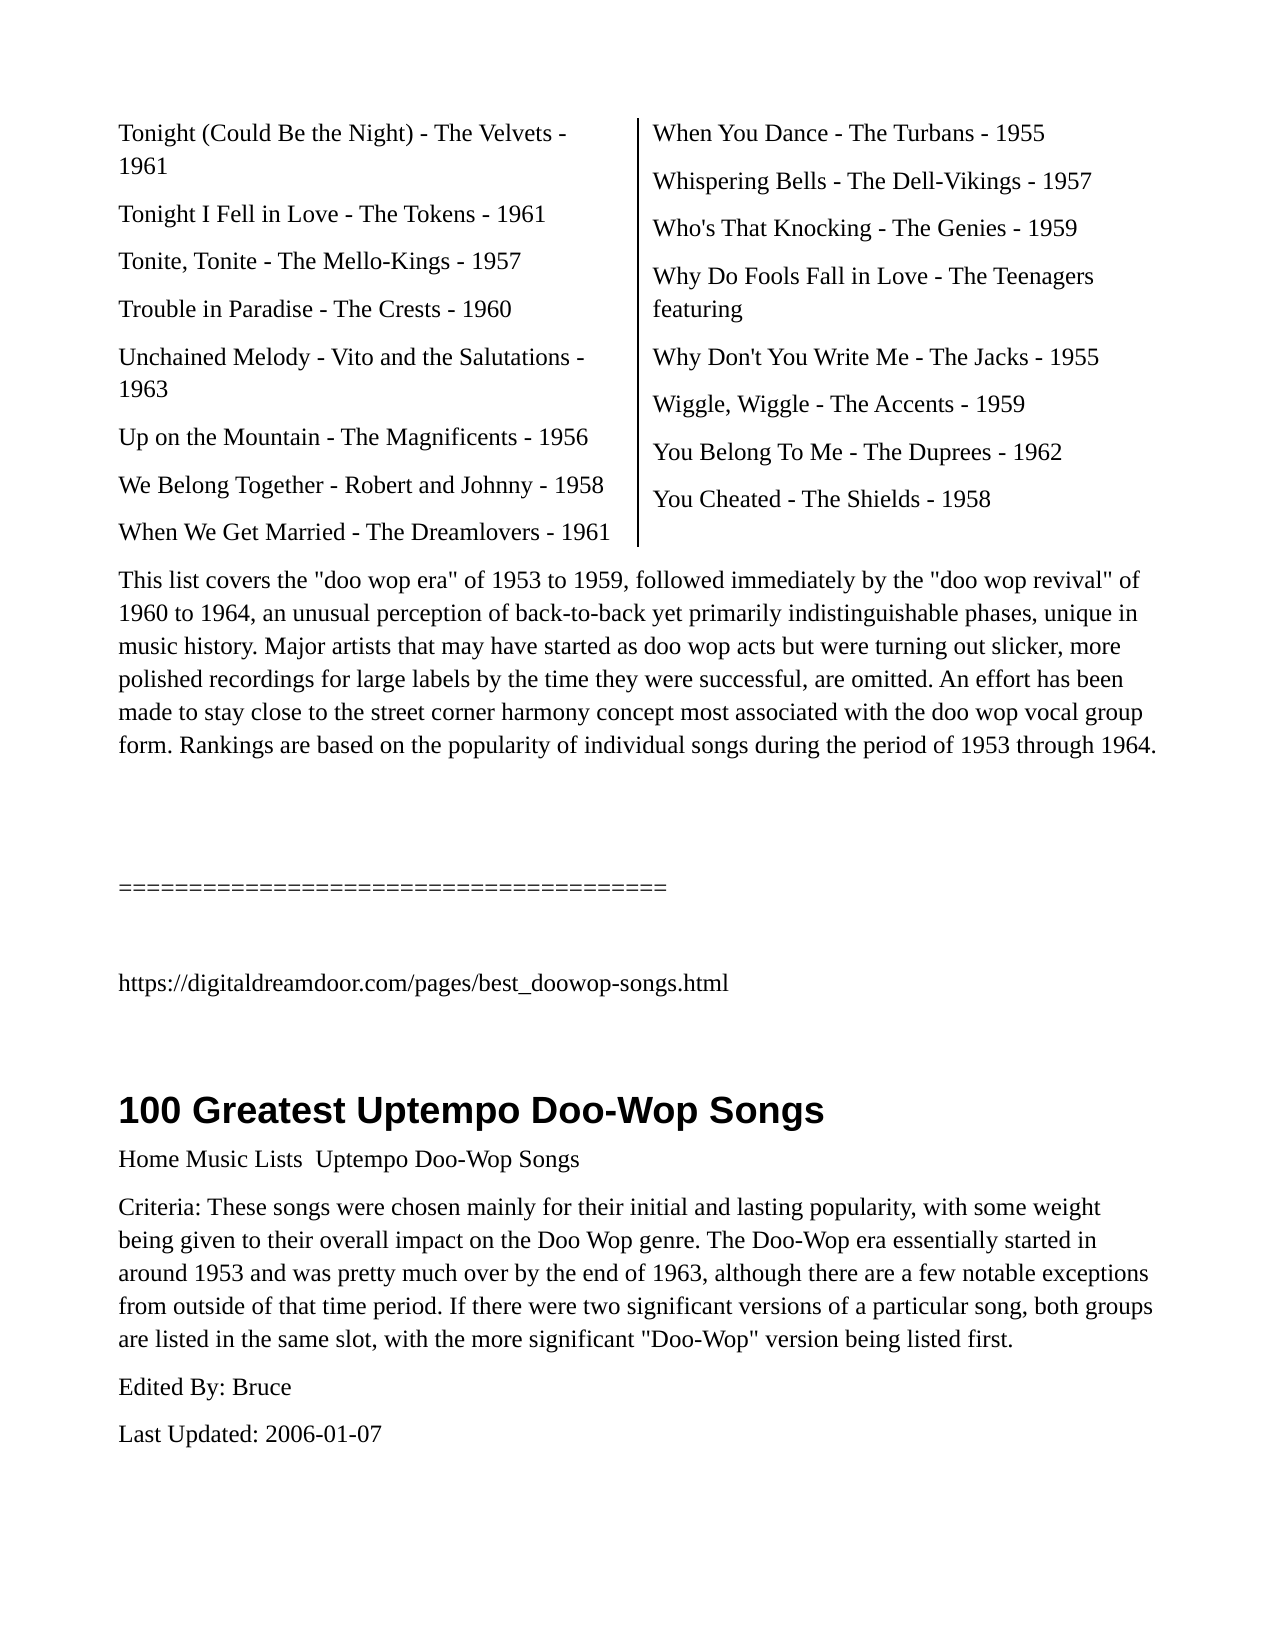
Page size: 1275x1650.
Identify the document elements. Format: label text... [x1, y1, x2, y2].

text ======================================= [118, 873, 1157, 902]
text Whispering Bells - The Dell-Vikings - 1957 [652, 166, 1157, 194]
text You Belong To Me - The Duprees - 1962 [652, 437, 1157, 466]
text Unchained Melody - Vito and the Salutations - 1963 [118, 342, 622, 403]
text Edited By: Bruce [118, 1372, 1157, 1401]
subtitle 100 Greatest Uptempo Doo-Wop Songs [118, 1088, 1157, 1132]
text Tonight I Fell in Love - The Tokens - 1961 [118, 199, 622, 227]
text Why Do Fools Fall in Love - The Teenagers featuring [652, 261, 1157, 323]
text Tonight (Could Be the Night) - The Velvets - 1961 [118, 118, 622, 180]
text Who's That Knocking - The Genies - 1959 [652, 213, 1157, 242]
text https://digitaldreamdoor.com/pages/best_doowop-songs.html [118, 968, 1157, 997]
text Trouble in Paradise - The Crests - 1960 [118, 294, 622, 323]
text This list covers the "doo wop era" of 1953 to 1959, followed immediately by the "doo wop revival" of 1960 to 1964, an unusual perception of back-to-back yet primarily indistinguishable phases, unique in music history. Major artists that may have started as doo wop acts but were turning out slicker, more polished recordings for large labels by the time they were successful, are omitted. An effort has been made to stay close to the street corner harmony concept most associated with the doo wop vocal group form. Rankings are based on the popularity of individual songs during the period of 1953 through 1964. [118, 565, 1157, 759]
text Tonite, Tonite - The Mello-Kings - 1957 [118, 246, 622, 275]
text Up on the Mountain - The Magnificents - 1956 [118, 422, 622, 451]
text Home Music Lists Uptempo Doo-Wop Songs [118, 1144, 1157, 1173]
text When You Dance - The Turbans - 1955 [652, 118, 1157, 147]
text We Belong Together - Robert and Johnny - 1958 [118, 470, 622, 498]
text You Cheated - The Shields - 1958 [652, 484, 1157, 513]
text Why Don't You Write Me - The Jacks - 1955 [652, 342, 1157, 370]
text When We Get Married - The Dreamlovers - 1961 [118, 517, 622, 546]
text Wiggle, Wiggle - The Accents - 1959 [652, 389, 1157, 418]
text Last Updated: 2006-01-07 [118, 1419, 1157, 1448]
text Criteria: These songs were chosen mainly for their initial and lasting popularity, with some weight being given to their overall impact on the Doo Wop genre. The Doo-Wop era essentially started in around 1953 and was pretty much over by the end of 1963, although there are a few notable exceptions from outside of that time period. If there were two significant versions of a particular song, both groups are listed in the same slot, with the more significant "Doo-Wop" version being listed first. [118, 1192, 1157, 1353]
